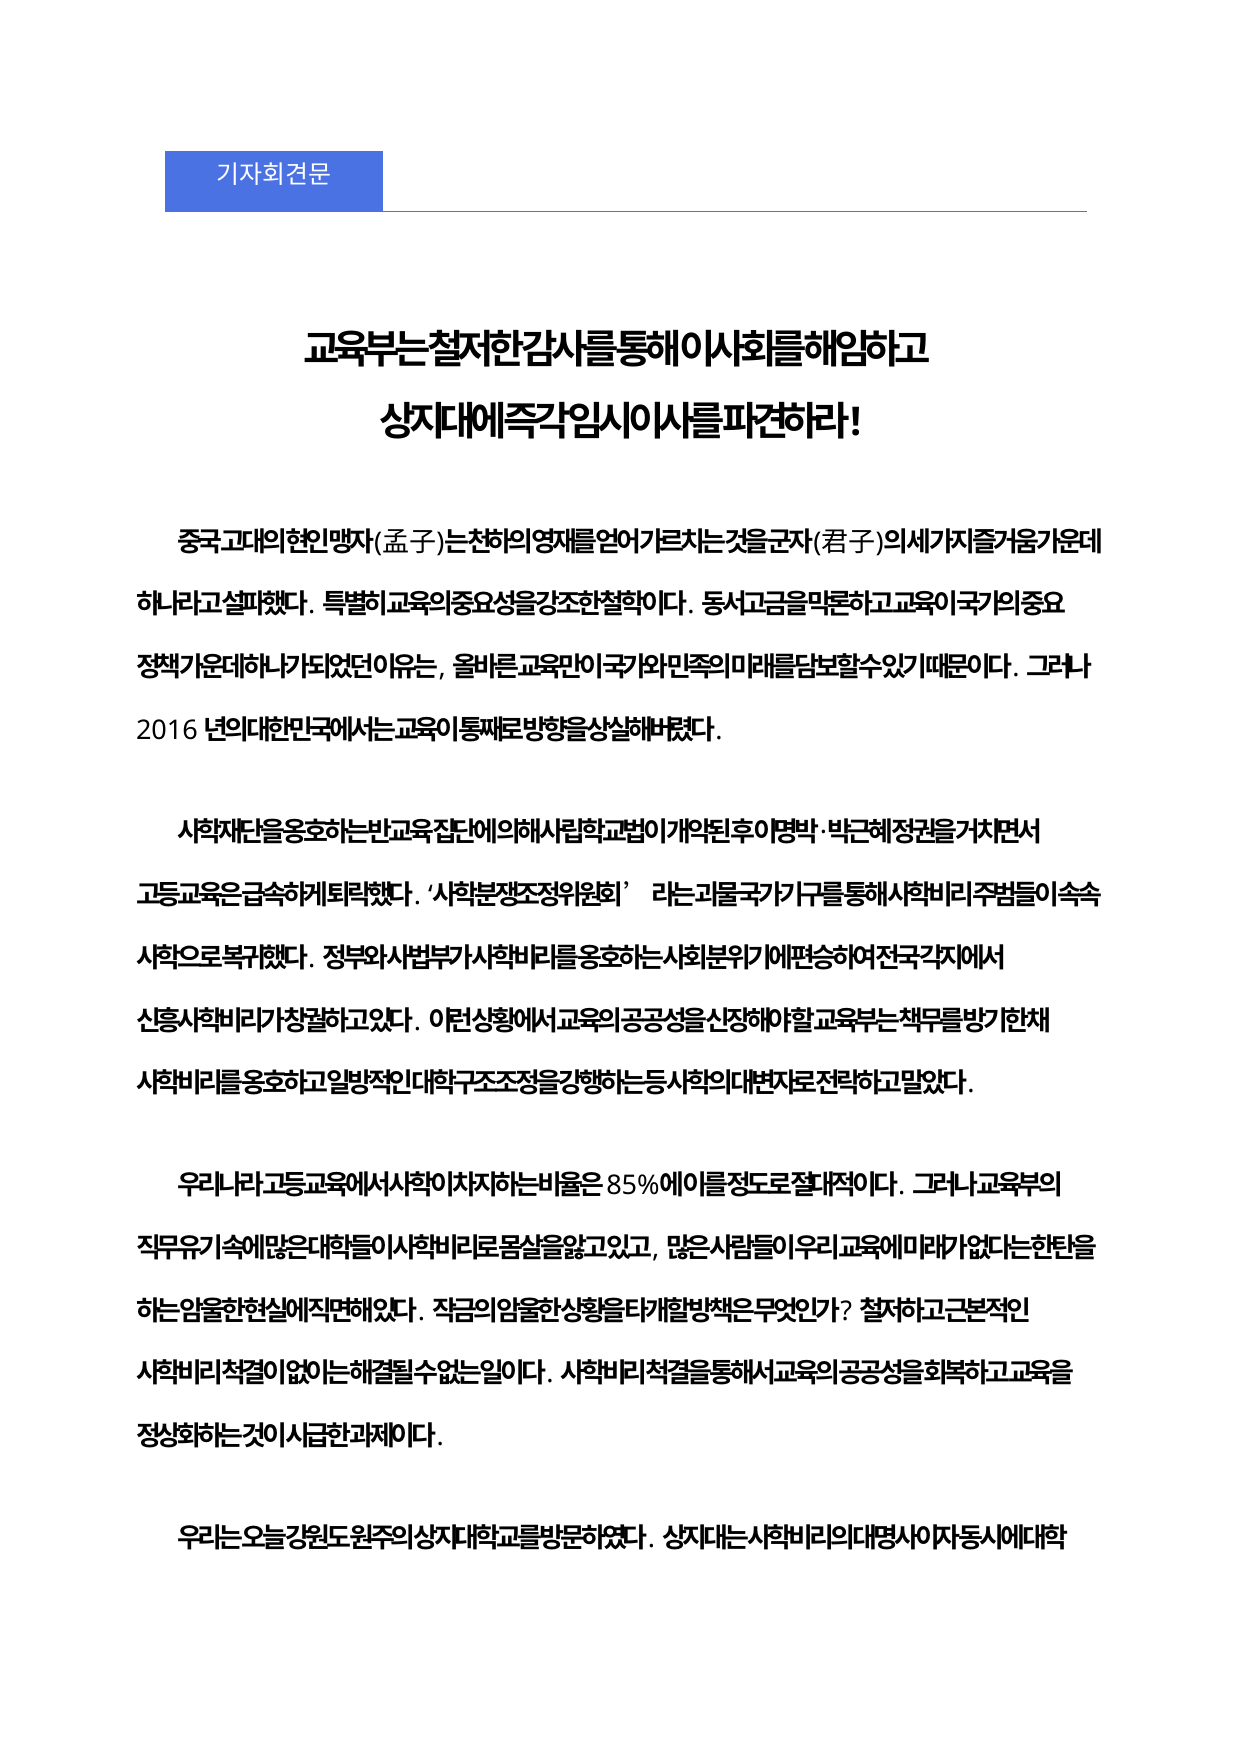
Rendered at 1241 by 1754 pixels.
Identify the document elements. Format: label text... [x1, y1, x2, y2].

text 우리는 오늘 강원도 원주의 상지대학교를 방문하였다. 상지대는 사학비리의 대명사이자 동시에 대학 [136, 1516, 1104, 1555]
text 상지대에 즉각 임시이사를 파견하라! [136, 389, 1104, 447]
text 우리나라 고등교육에서 사학이 차지하는 비율은 85%에 이를 정도로 절대적이다. 그러나 교육부의 직무유기 속에 많은 대학들이 사학비리로 몸살을 앓고 있고, 많은 사람들이 우리 교육에 미래가 없다는 한탄을 하는 암울한 현실에 직면해 있다. 작금의 암울한 상황을 타개할 방책은 무엇인가? 철저하고 근본적인 사학비리 척결이 없이는 해결될 수 없는 일이다. 사학비리 척결을 통해서 교육의 공공성을 회복하고 교육을 정상화하는 것이 시급한 과제이다. [136, 1163, 1104, 1454]
table_header [383, 151, 1087, 211]
text 교육부는 철저한 감사를 통해 이사회를 해임하고 [136, 317, 1104, 375]
text 사학재단을 옹호하는 반교육 집단에 의해 사립학교법이 개악된 후 이명박·박근혜 정권을 거치면서 고등교육은 급속하게 퇴락했다. ‘사학분쟁조정위원회’라는 괴물 국가기구를 통해 사학비리 주범들이 속속 사학으로 복귀했다. 정부와 사법부가 사학비리를 옹호하는 사회 분위기에 편승하여 전국 각지에서 신흥사학비리가 창궐하고 있다. 이런 상황에서 교육의 공공성을 신장해야 할 교육부는 책무를 방기한 채 사학비리를 옹호하고 일방적인 대학구조조정을 강행하는 등 사학의 대변자로 전락하고 말았다. [136, 810, 1104, 1101]
text 중국 고대의 현인 맹자(孟子)는 천하의 영재를 얻어 가르치는 것을 군자(君子)의 세 가지 즐거움 가운데 하나라고 설파했다. 특별히 교육의 중요성을 강조한 철학이다. 동서고금을 막론하고 교육이 국가의 중요 정책 가운데 하나가 되었던 이유는, 올바른 교육만이 국가와 민족의 미래를 담보할 수 있기 때문이다. 그러나 2016년의 대한민국에서는 교육이 통째로 방향을 상실해버렸다. [136, 519, 1104, 748]
table_header 기자회견문 [166, 152, 382, 211]
